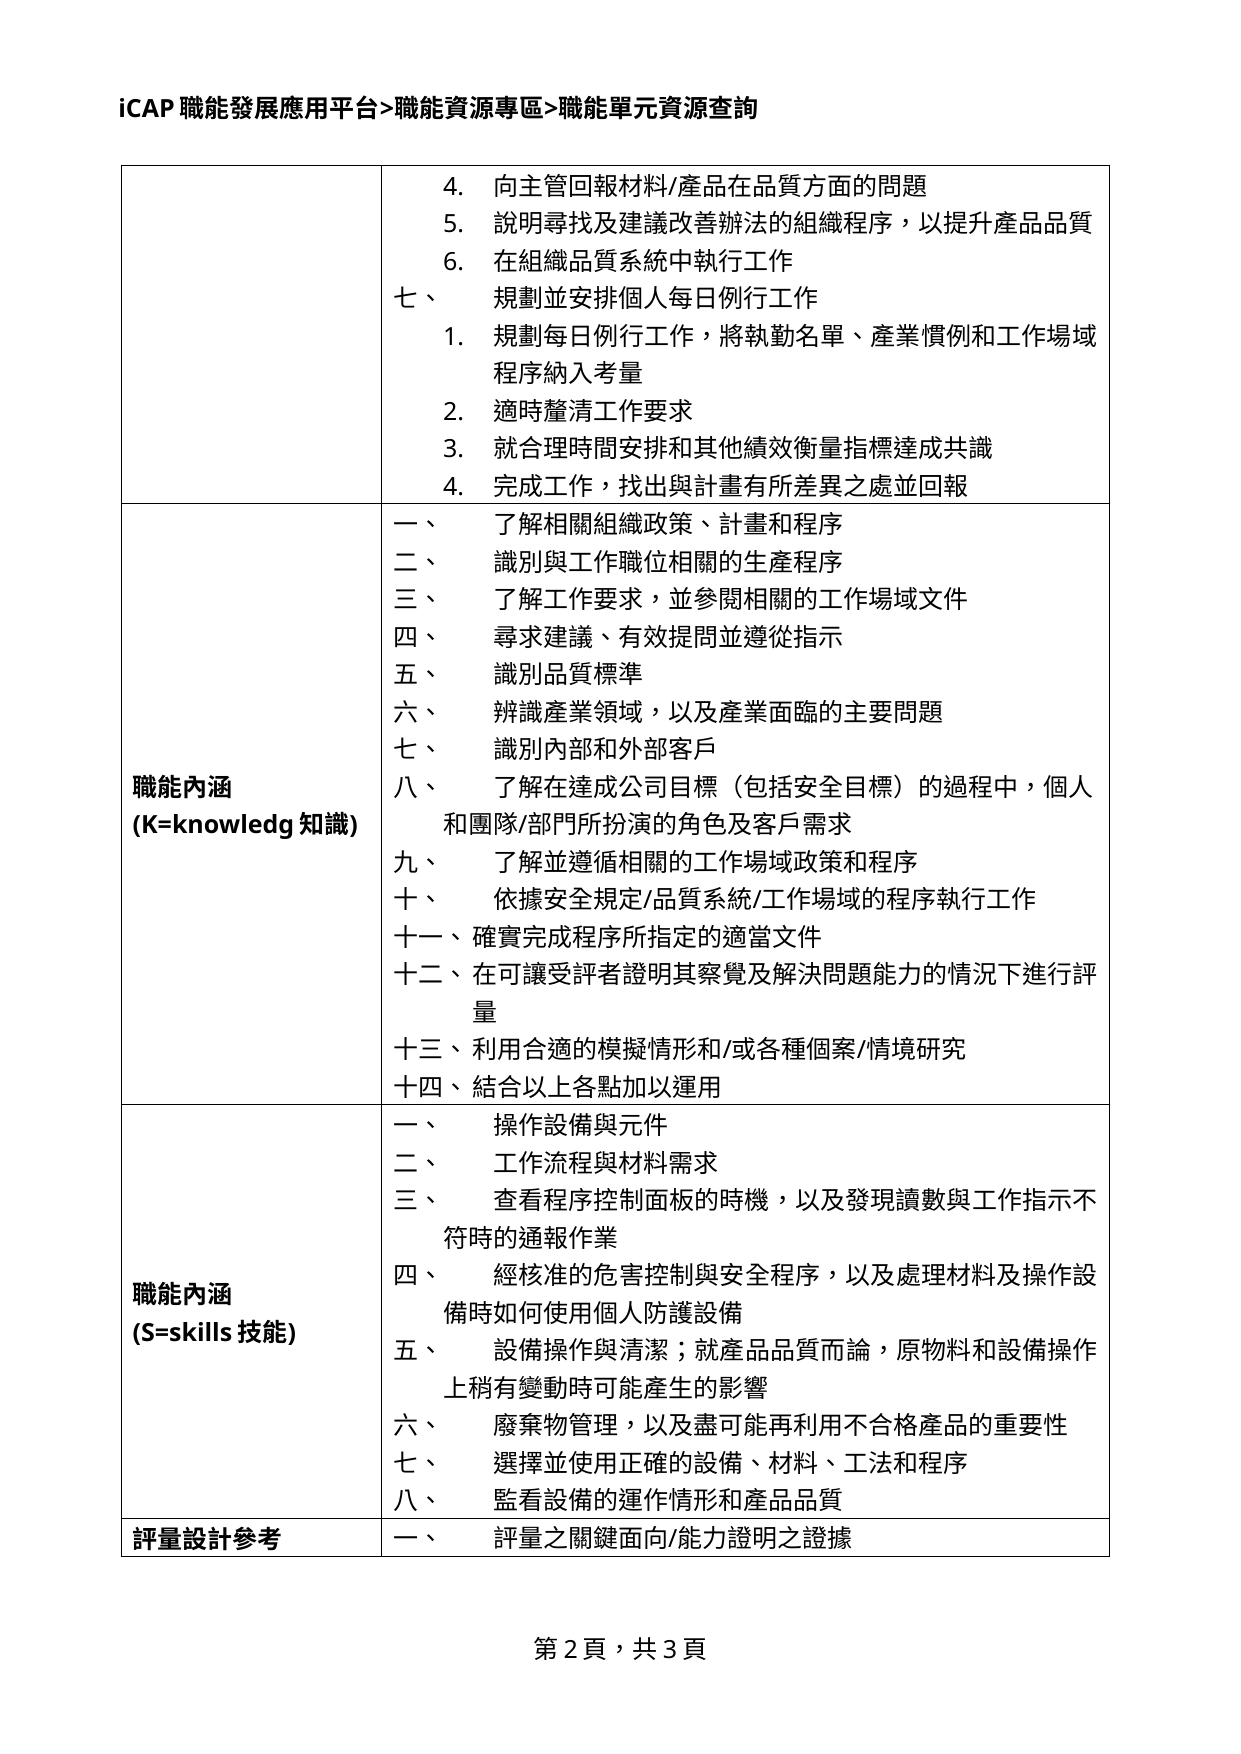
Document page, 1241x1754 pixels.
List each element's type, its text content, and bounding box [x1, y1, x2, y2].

table_cell 評量之關鍵面向/能力證明之證據 了解相關組織政策、計畫和程序 識別與工作職位相關的生產程序 了解工作要求，並參閱相關的工作場域文件 尋求建議、有效提問並遵從指示 識別品質標準 評量所需情境與特定資源 辨識產業領域，以及產業面臨的主要問題 識別內部和外部客戶 了解在達成公司目標（包括安全目標）的過程中，個人和團隊/部門所扮演的角色及客戶需求 了解並遵循相關的工作場域政策和程序 依據安全規定/品質系統/工作場域的程序執行工作 確實完成程序所指定的適當文件 與他人互動，進行開發過程的合作性質 取得所需資源 適當情境與模擬環境 評量方法 在可讓受評者證明其察覺及解決問題能力的情況下進行評量 利用合適的模擬情形和/或各種個案/情境研究 結合以上各點加以運用 [382, 1519, 1109, 1556]
table_cell 識別產業領域 識別產業領域 找出產業中的主要競爭廠商與產品 發掘產業領域中的商機 解說產業面臨的主要外部問題 識別產品與客戶 確立公司產品 根據組織的業務優先順序，識別外部客戶的需求 發掘內部客戶的需求 了解品管程序在達到產品標準上的定位 了解達成客戶要求的過程中所扮演的角色 了解廠房結構與程序 識別重要的生產據點/地區 解說個人在組織結構中的職責 說明自身工作範圍中的生產程序，以及與生產程序其他環節的關係 了解工作場域的角色與職責 了解公司目標 了解組織政策與職務角色的相關指導原則 說明主要職責，包括本身所屬部門/團隊及職位的職業衛生與安全責任 了解工作規範與職務角色 說明個人在達成部門/團隊、工廠與公司目標上所扮演的角色 遵循工作場域程序 了解與工作職務相關的工作指示來源 執行工作時確實遵從工作指示 遵從記錄程序的工作指示 適時向相關人員尋求建議，以釐清工作指示 了解品質要求 找出實際品質與規格或工作指示的差異之處 了解工作活動的基本品質概念 遵循回報和管理變異項目的組織程序 向主管回報材料/產品在品質方面的問題 說明尋找及建議改善辦法的組織程序，以提升產品品質 在組織品質系統中執行工作 規劃並安排個人每日例行工作 規劃每日例行工作，將執勤名單、產業慣例和工作場域程序納入考量 適時釐清工作要求 就合理時間安排和其他績效衡量指標達成共識 完成工作，找出與計畫有所差異之處並回報 [382, 166, 1109, 503]
table_cell 職能內涵 (S=skills技能) [122, 1105, 381, 1518]
table_cell [122, 166, 381, 503]
table_cell 職能內涵 (K=knowledg知識) [122, 504, 381, 1104]
table_cell 操作設備與元件 工作流程與材料需求 查看程序控制面板的時機，以及發現讀數與工作指示不符時的通報作業 經核准的危害控制與安全程序，以及處理材料及操作設備時如何使用個人防護設備 設備操作與清潔；就產品品質而論，原物料和設備操作上稍有變動時可能產生的影響 廢棄物管理，以及盡可能再利用不合格產品的重要性 選擇並使用正確的設備、材料、工法和程序 監看設備的運作情形和產品品質 [382, 1105, 1109, 1518]
table_cell 評量設計參考 [122, 1519, 381, 1556]
table_cell 了解相關組織政策、計畫和程序 識別與工作職位相關的生產程序 了解工作要求，並參閱相關的工作場域文件 尋求建議、有效提問並遵從指示 識別品質標準 辨識產業領域，以及產業面臨的主要問題 識別內部和外部客戶 了解在達成公司目標（包括安全目標）的過程中，個人和團隊/部門所扮演的角色及客戶需求 了解並遵循相關的工作場域政策和程序 依據安全規定/品質系統/工作場域的程序執行工作 確實完成程序所指定的適當文件 在可讓受評者證明其察覺及解決問題能力的情況下進行評量 利用合適的模擬情形和/或各種個案/情境研究 結合以上各點加以運用 [382, 504, 1109, 1104]
